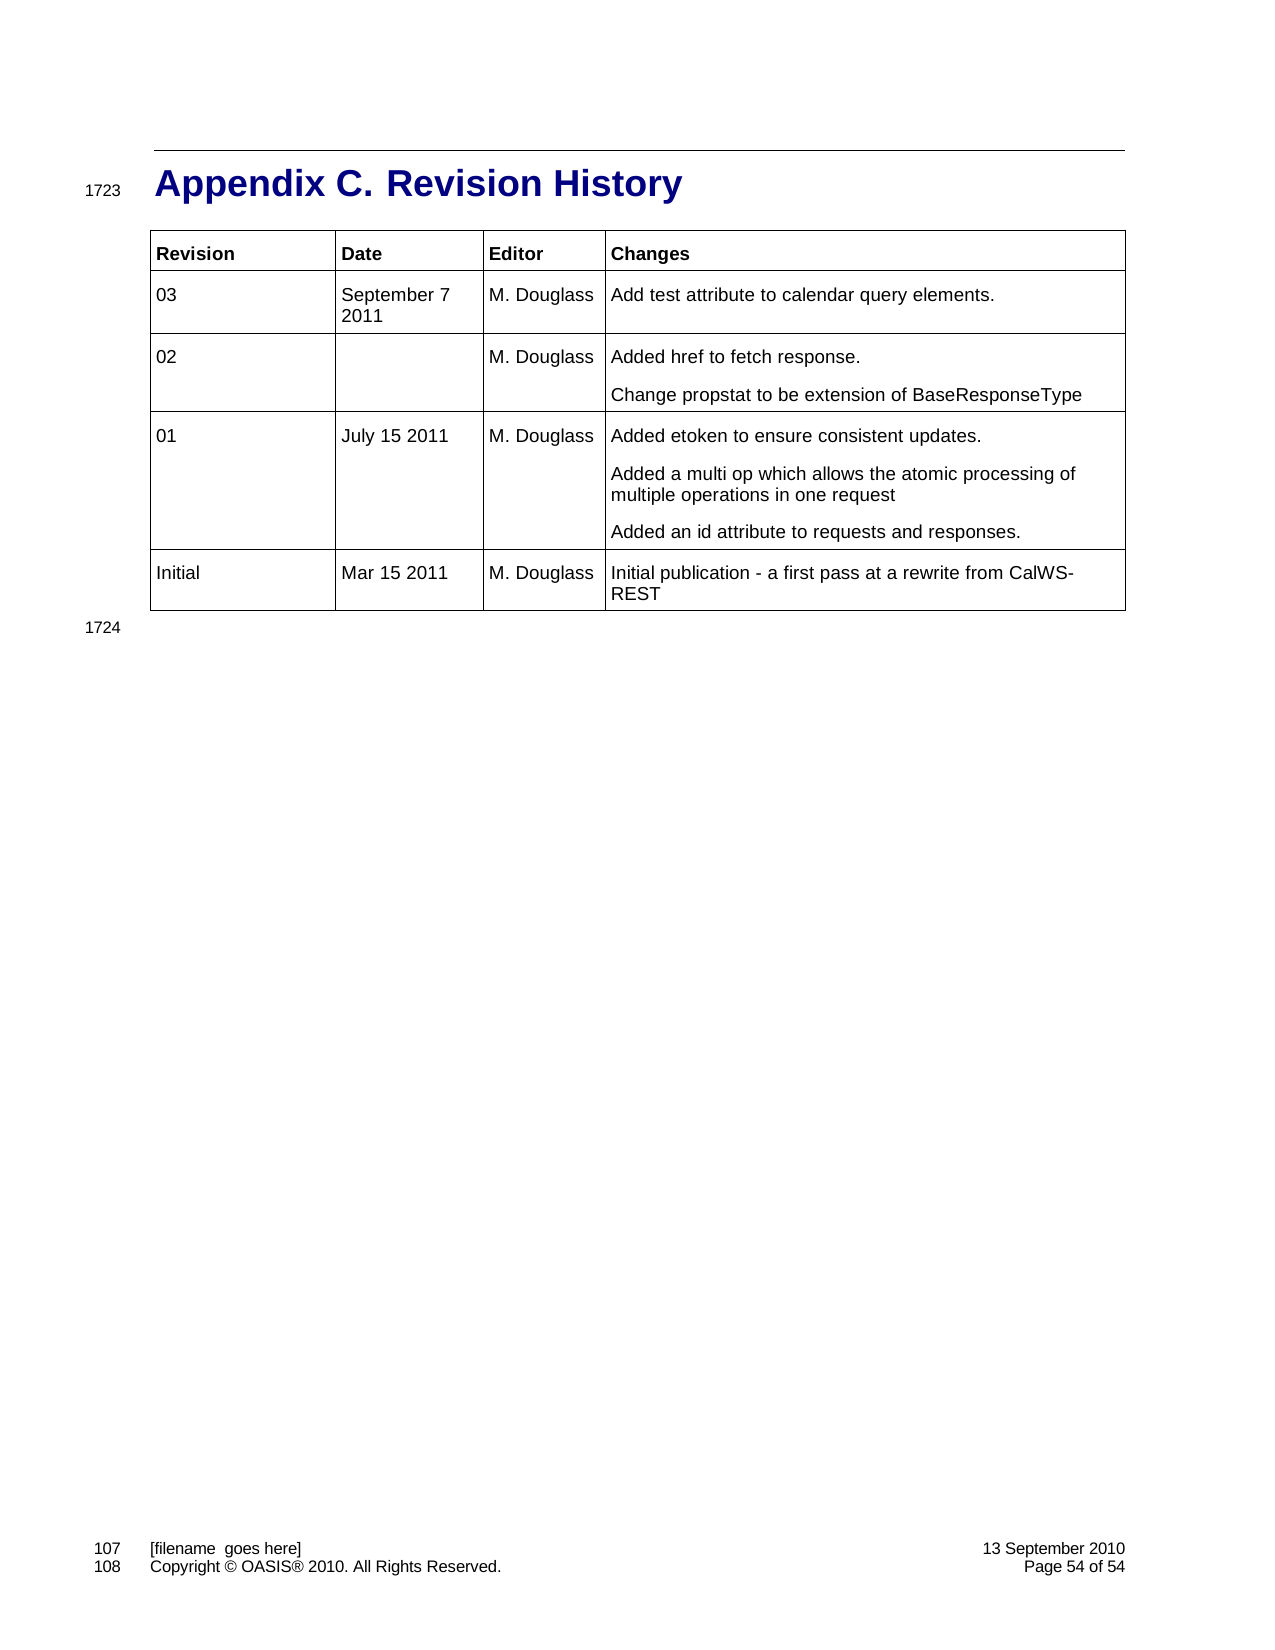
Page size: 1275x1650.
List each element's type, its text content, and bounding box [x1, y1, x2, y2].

table_cell M. Douglass [484, 271, 605, 333]
table_cell M. Douglass [484, 550, 605, 610]
table_cell Add test attribute to calendar query elements. [606, 271, 1125, 333]
table_cell Added etoken to ensure consistent updates. Added a multi op which allows the atomic processing of multiple operations in one request Added an id attribute to requests and responses. [606, 412, 1125, 549]
table_header Revision [151, 231, 335, 270]
table_cell Initial [151, 550, 335, 610]
table_cell Added href to fetch response. Change propstat to be extension of BaseResponseType [606, 334, 1125, 411]
subtitle Revision History [154, 151, 1125, 204]
table_cell Initial publication - a first pass at a rewrite from CalWS-REST [606, 550, 1125, 610]
table_cell Mar 15 2011 [336, 550, 483, 610]
table_cell 01 [151, 412, 335, 549]
table_cell [336, 334, 483, 411]
table_cell July 15 2011 [336, 412, 483, 549]
table_cell 02 [151, 334, 335, 411]
table_cell 03 [151, 271, 335, 333]
table_header Date [336, 231, 483, 270]
table_header Changes [606, 231, 1125, 270]
table_cell M. Douglass [484, 412, 605, 549]
table_header Editor [484, 231, 605, 270]
table_cell September 7 2011 [336, 271, 483, 333]
table_cell M. Douglass [484, 334, 605, 411]
